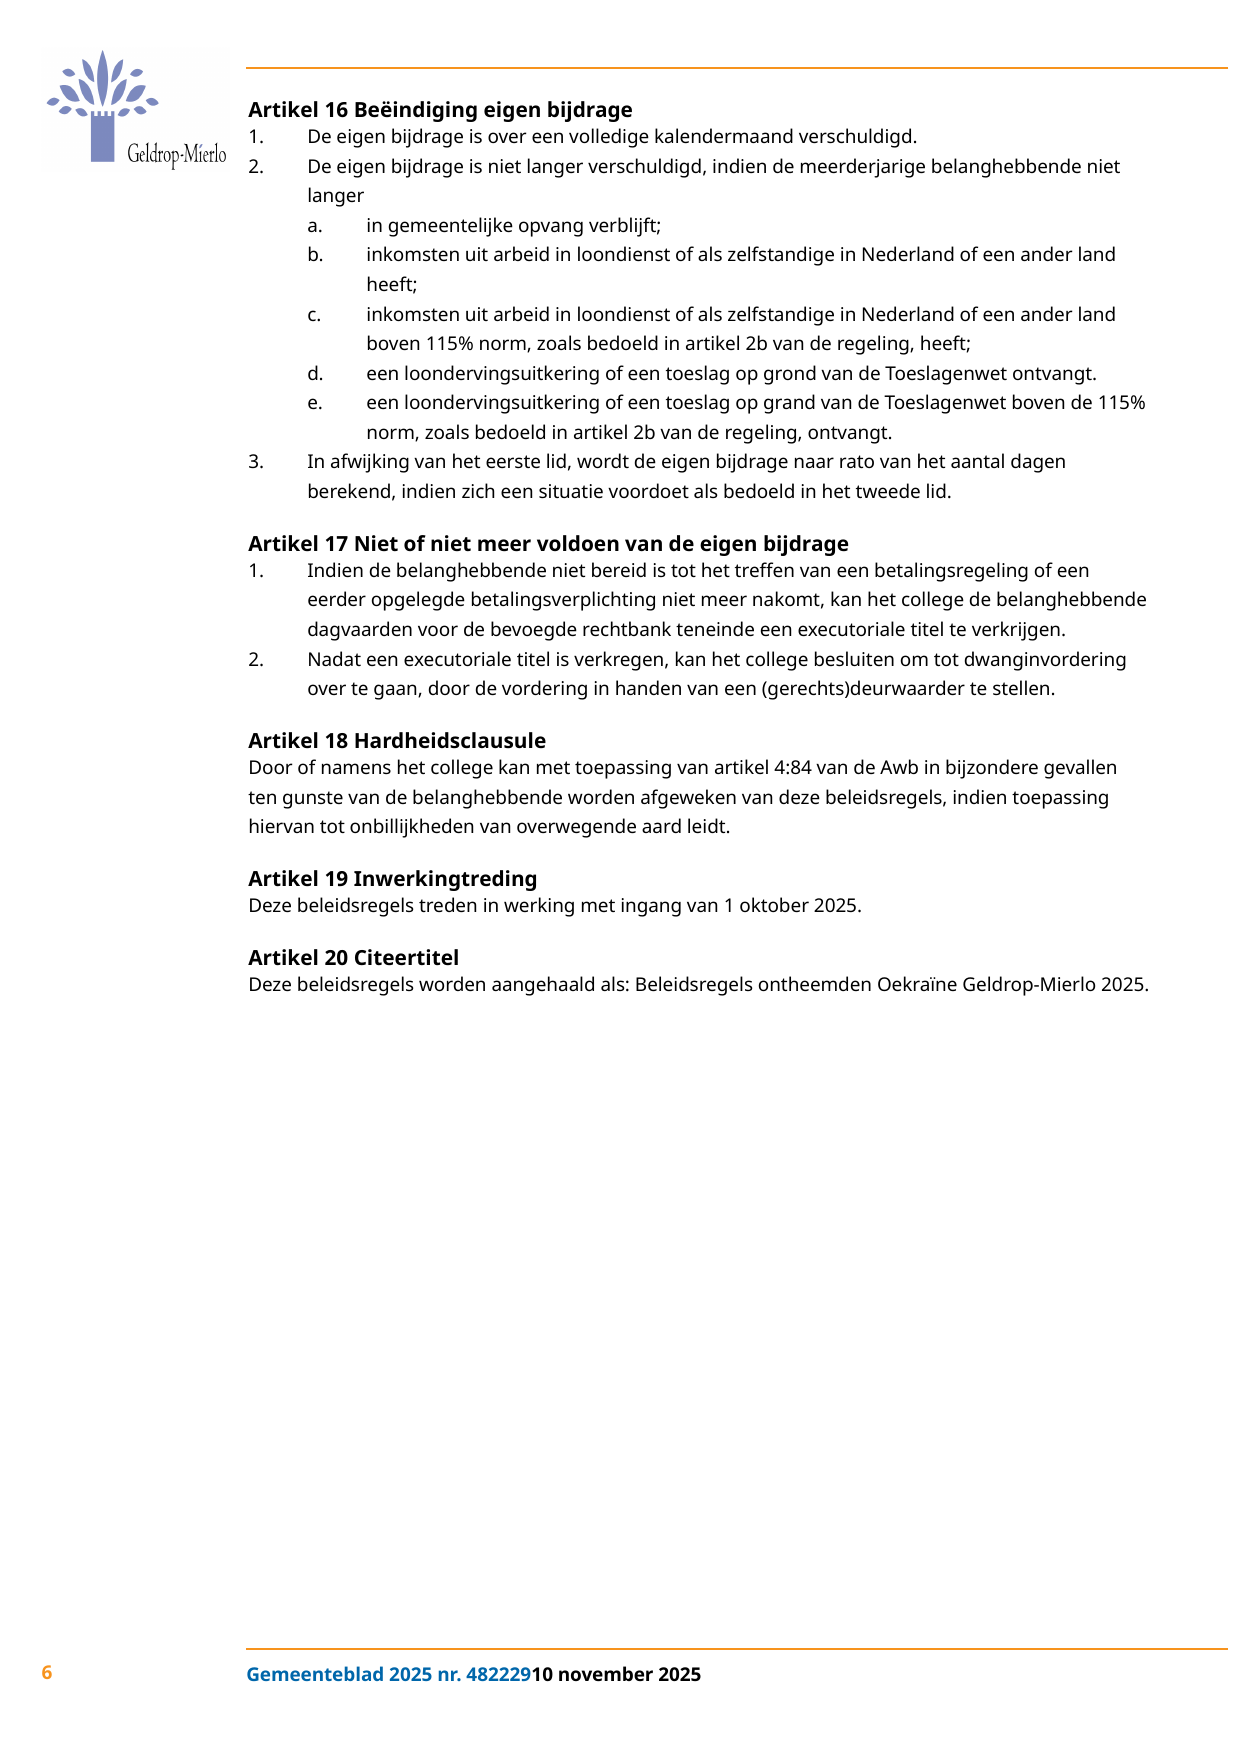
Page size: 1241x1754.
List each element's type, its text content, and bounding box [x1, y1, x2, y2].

list De eigen bijdrage is niet langer verschuldigd, indien de meerderjarige belanghebbende niet langer [248, 153, 1152, 208]
list inkomsten uit arbeid in loondienst of als zelfstandige in Nederland of een ander land boven 115% norm, zoals bedoeld in artikel 2b van de regeling, heeft; [307, 301, 1152, 356]
picture [41, 47, 231, 172]
list In afwijking van het eerste lid, wordt de eigen bijdrage naar rato van het aantal dagen berekend, indien zich een situatie voordoet als bedoeld in het tweede lid. [248, 449, 1152, 504]
list Indien de belanghebbende niet bereid is tot het treffen van een betalingsregeling of een eerder opgelegde betalingsverplichting niet meer nakomt, kan het college de belanghebbende dagvaarden voor de bevoegde rechtbank teneinde een executoriale titel te verkrijgen. [248, 557, 1152, 642]
text Deze beleidsregels worden aangehaald als: Beleidsregels ontheemden Oekraïne Geldrop-Mierlo 2025. [248, 971, 1152, 997]
list een loondervingsuitkering of een toeslag op grand van de Toeslagenwet boven de 115% norm, zoals bedoeld in artikel 2b van de regeling, ontvangt. [307, 389, 1152, 445]
list inkomsten uit arbeid in loondienst of als zelfstandige in Nederland of een ander land heeft; [307, 242, 1152, 297]
text Artikel 20 Citeertitel [248, 943, 1152, 971]
text Artikel 19 Inwerkingtreding [248, 864, 1152, 892]
list De eigen bijdrage is over een volledige kalendermaand verschuldigd. [248, 123, 1152, 149]
list Nadat een executoriale titel is verkregen, kan het college besluiten om tot dwanginvordering over te gaan, door de vordering in handen van een (gerechts)deurwaarder te stellen. [248, 646, 1152, 701]
text Door of namens het college kan met toepassing van artikel 4:84 van de Awb in bijzondere gevallen ten gunste van de belanghebbende worden afgeweken van deze beleidsregels, indien toepassing hiervan tot onbillijkheden van overwegende aard leidt. [248, 754, 1152, 839]
text Artikel 16 Beëindiging eigen bijdrage [248, 95, 1152, 123]
text Deze beleidsregels treden in werking met ingang van 1 oktober 2025. [248, 892, 1152, 918]
list in gemeentelijke opvang verblijft; [307, 212, 1152, 238]
text Artikel 17 Niet of niet meer voldoen van de eigen bijdrage [248, 529, 1152, 557]
list een loondervingsuitkering of een toeslag op grond van de Toeslagenwet ontvangt. [307, 360, 1152, 386]
text Artikel 18 Hardheidsclausule [248, 726, 1152, 754]
